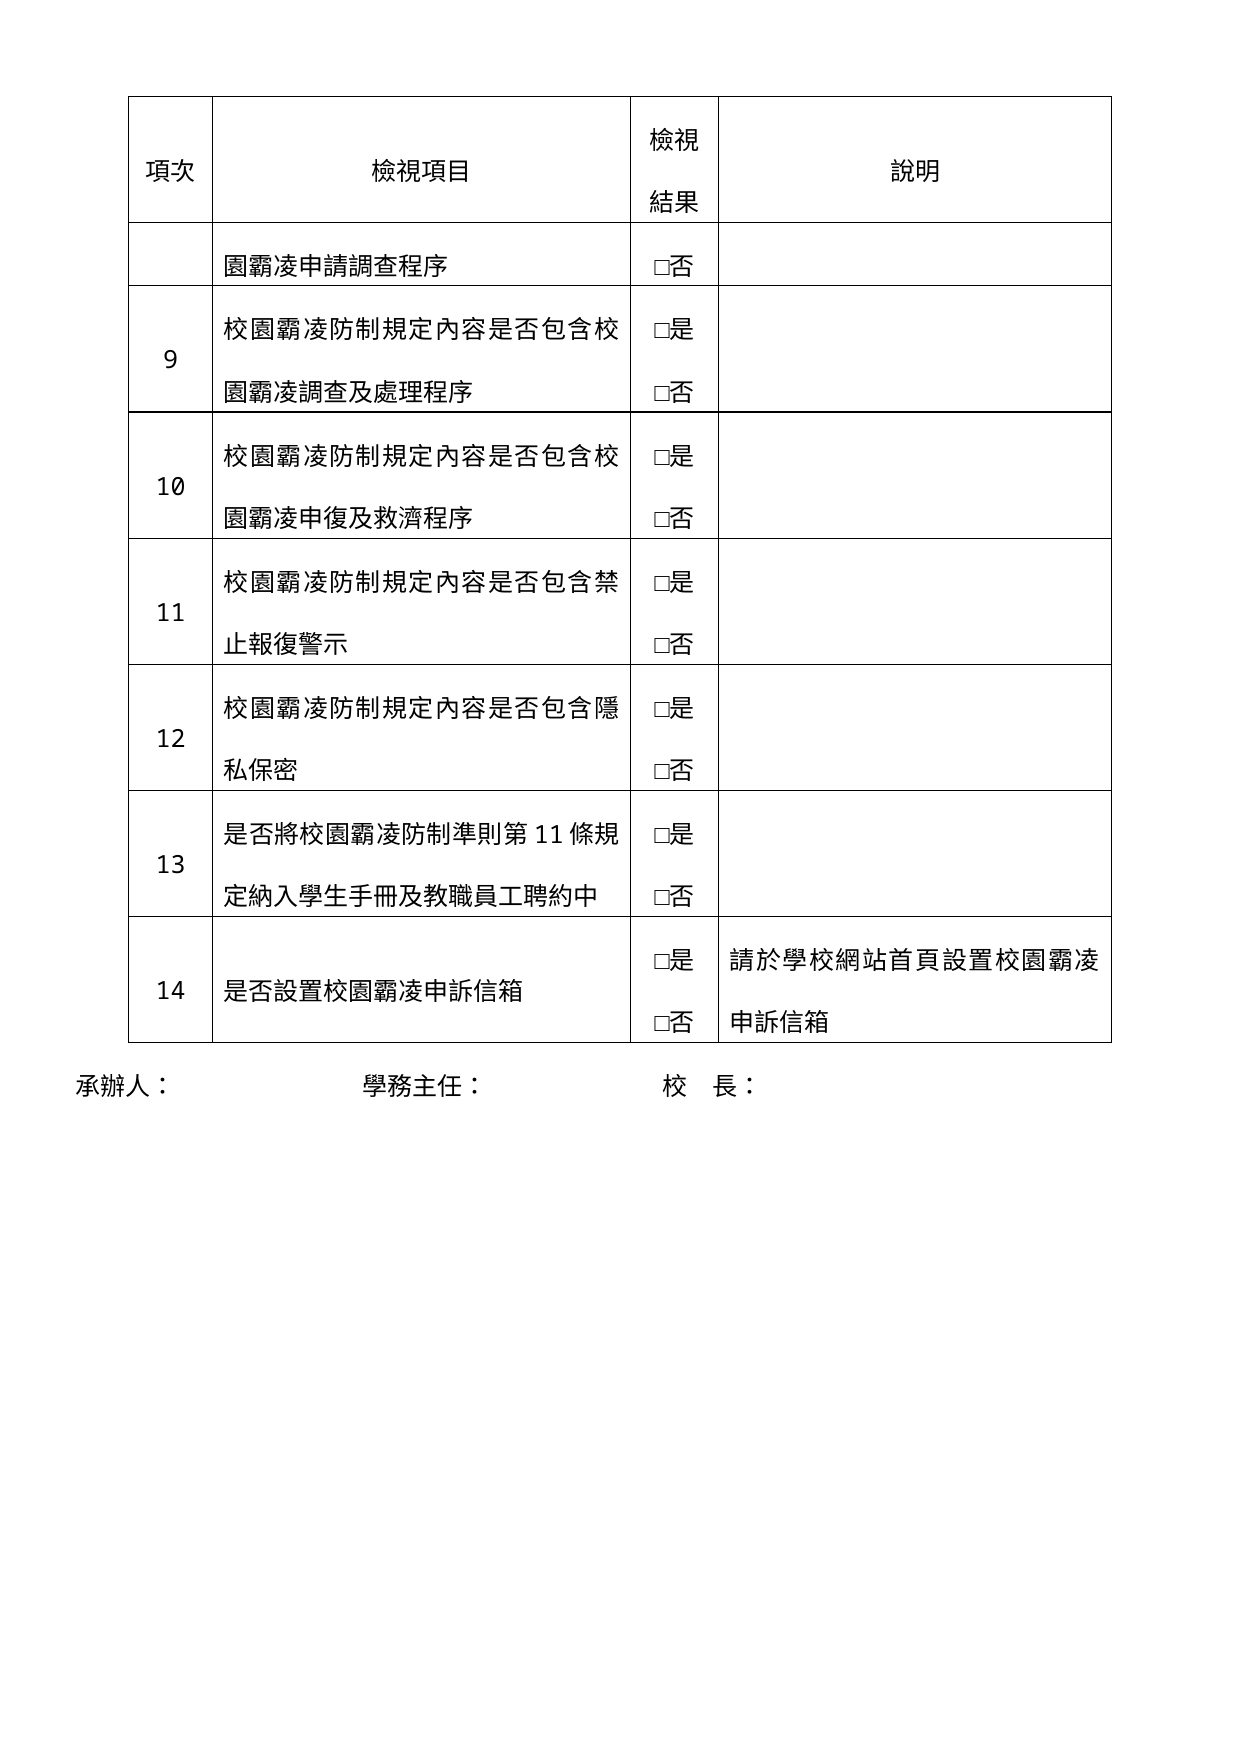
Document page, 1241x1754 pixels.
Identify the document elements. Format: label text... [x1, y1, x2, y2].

table_cell □是 □否 [631, 413, 718, 537]
table_cell 是否設置校園霸凌申訴信箱 [213, 917, 630, 1042]
table_cell [719, 791, 1111, 916]
table_cell □是 □否 [631, 539, 718, 663]
table_cell 11 [129, 539, 212, 663]
table_cell □是 □否 [631, 665, 718, 789]
table_cell 10 [129, 413, 212, 537]
table_cell 12 [129, 665, 212, 789]
table_cell 13 [129, 791, 212, 916]
table_cell 9 [129, 286, 212, 411]
table_cell 校園霸凌防制規定內容是否包含校園霸凌申復及救濟程序 [213, 413, 630, 537]
table_cell 14 [129, 917, 212, 1042]
table_cell [719, 286, 1111, 411]
table_header 項次 [129, 97, 212, 222]
table_cell 園霸凌申請調查程序 [213, 223, 630, 285]
table_cell [719, 413, 1111, 537]
table_cell 請於學校網站首頁設置校園霸凌申訴信箱 [719, 917, 1111, 1042]
table_cell 是否將校園霸凌防制準則第11條規定納入學生手冊及教職員工聘約中 [213, 791, 630, 916]
table_header 檢視項目 [213, 97, 630, 222]
table_cell □否 [631, 223, 718, 285]
table_cell [719, 665, 1111, 789]
table_cell 校園霸凌防制規定內容是否包含校園霸凌調查及處理程序 [213, 286, 630, 411]
table_header 說明 [719, 97, 1111, 222]
table_cell 校園霸凌防制規定內容是否包含禁止報復警示 [213, 539, 630, 663]
table_cell □是 □否 [631, 917, 718, 1042]
table_cell [129, 223, 212, 285]
table_cell [719, 539, 1111, 663]
table_cell □是 □否 [631, 286, 718, 411]
table_cell 校園霸凌防制規定內容是否包含隱私保密 [213, 665, 630, 789]
table_cell □是 □否 [631, 791, 718, 916]
table_cell [719, 223, 1111, 285]
text 承辦人： 學務主任： 校 長： [75, 1043, 1165, 1105]
table_header 檢視結果 [631, 97, 718, 222]
